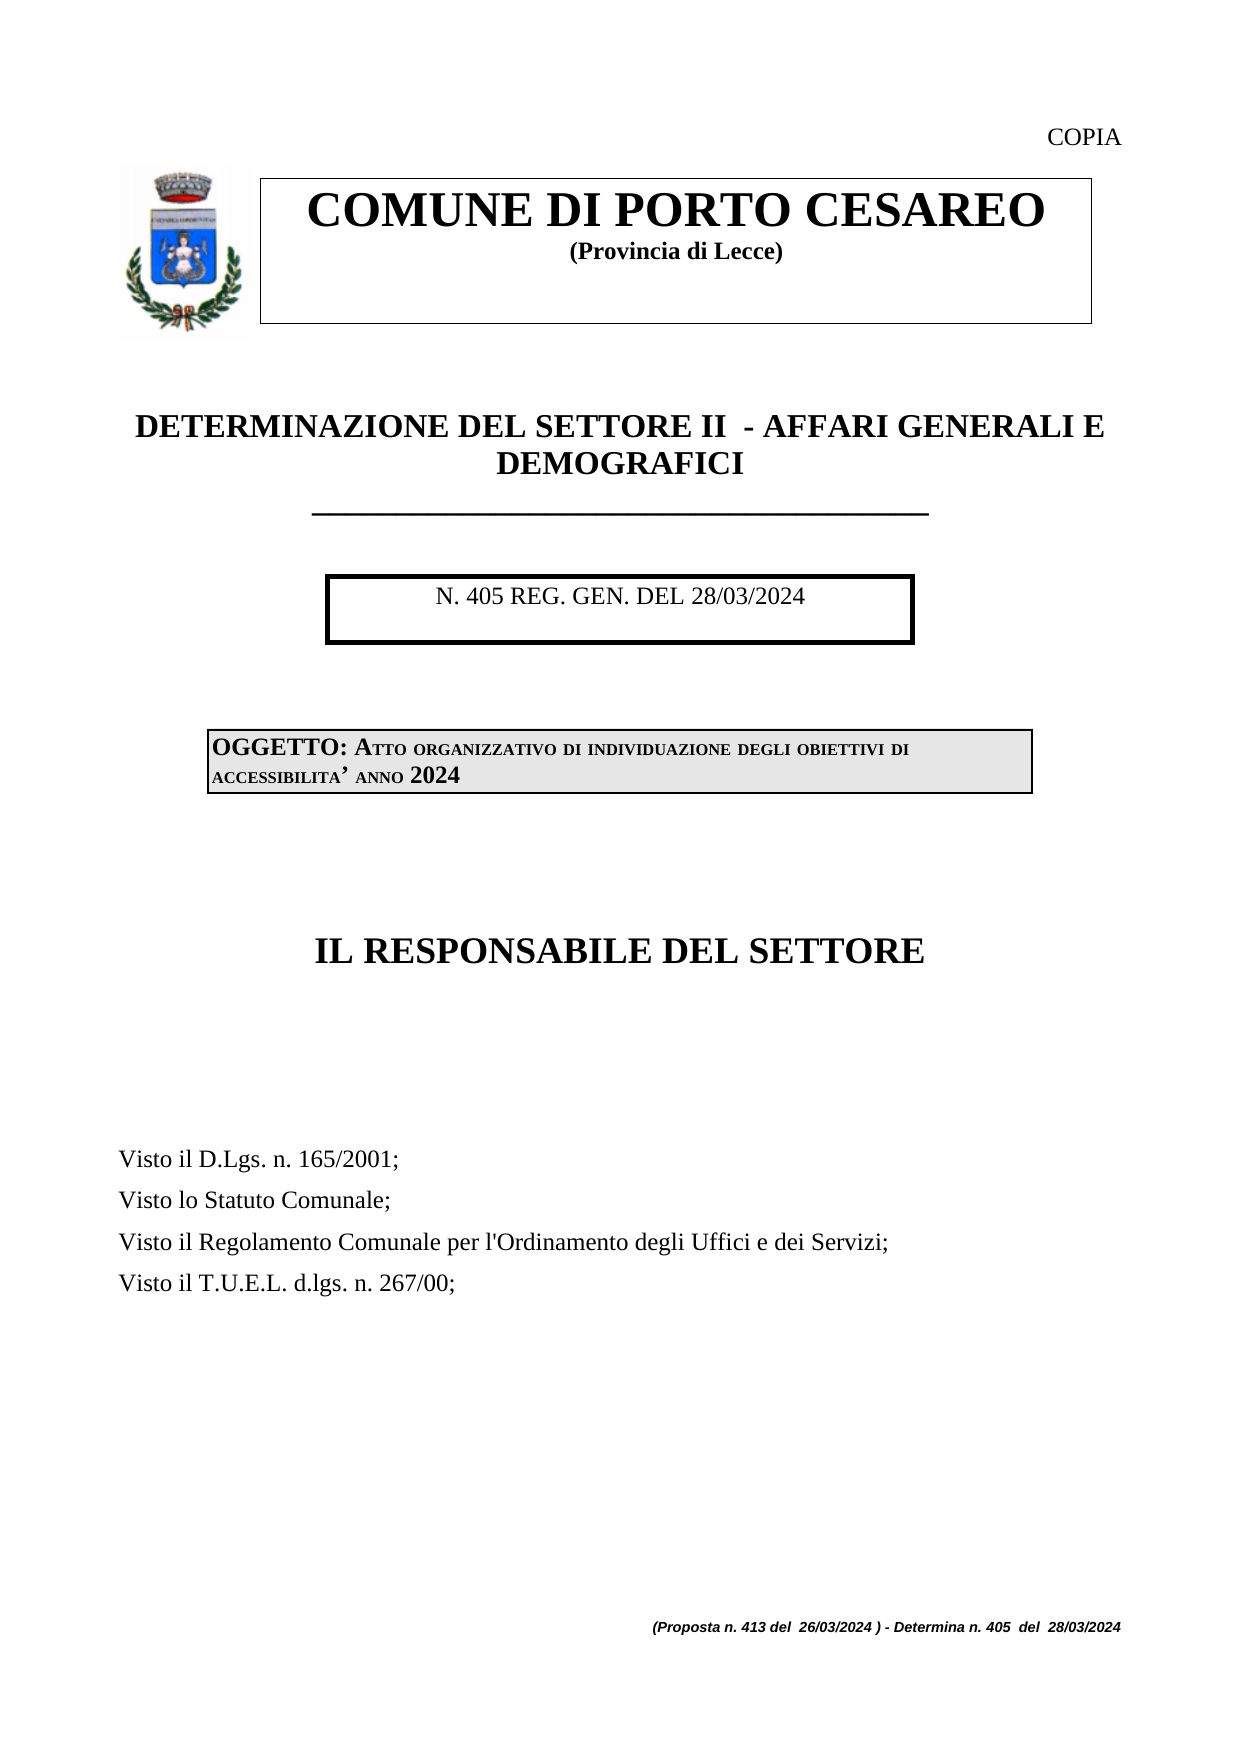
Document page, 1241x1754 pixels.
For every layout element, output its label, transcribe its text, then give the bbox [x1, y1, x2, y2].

text N. 405 REG. GEN. DEL 28/03/2024 [330, 579, 910, 609]
text COMUNE DI PORTO CESAREO [261, 179, 1091, 233]
text Visto il D.Lgs. n. 165/2001; [118, 1145, 1122, 1172]
text OGGETTO: Atto organizzativo di individuazione degli obiettivi di accessibilita’ anno 2024 [209, 731, 1031, 792]
text DETERMINAZIONE DEL SETTORE II - AFFARI GENERALI E DEMOGRAFICI [118, 408, 1122, 481]
text Visto il T.U.E.L. d.lgs. n. 267/00; [118, 1269, 1122, 1297]
text COPIA [118, 123, 1122, 150]
text IL RESPONSABILE DEL SETTORE [118, 930, 1122, 971]
text Visto il Regolamento Comunale per l'Ordinamento degli Uffici e dei Servizi; [118, 1228, 1122, 1256]
text (Provincia di Lecce) [261, 233, 1091, 265]
text Visto lo Statuto Comunale; [118, 1186, 1122, 1214]
text _____________________________________ [118, 481, 1122, 518]
